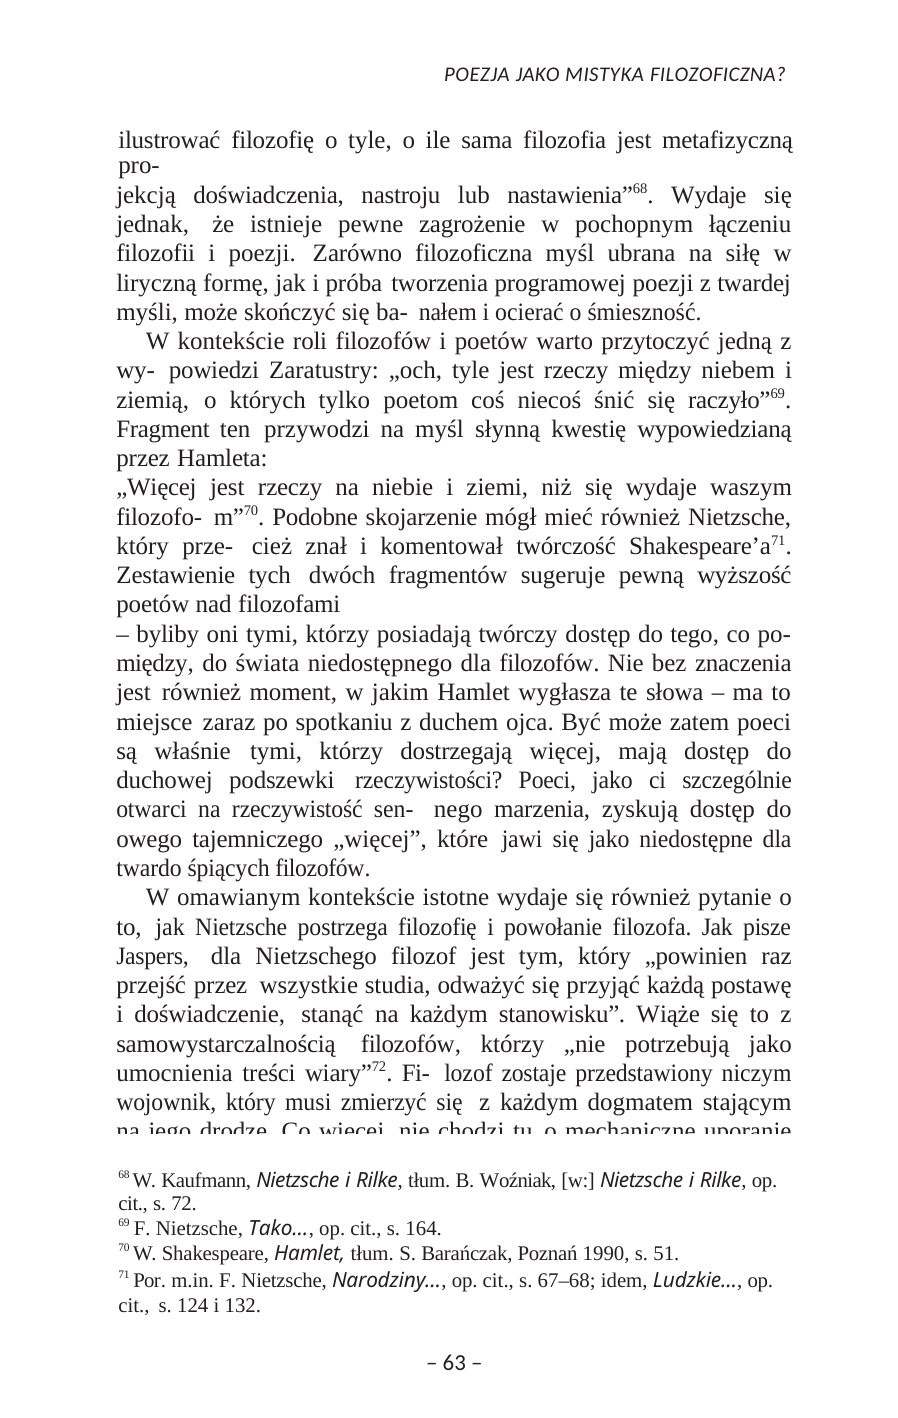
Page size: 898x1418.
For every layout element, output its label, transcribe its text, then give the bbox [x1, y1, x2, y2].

text „Więcej jest rzeczy na niebie i ziemi, niż się wydaje waszym filozofo- m”70. Podobne skojarzenie mógł mieć również Nietzsche, który prze- cież znał i komentował twórczość Shakespeare’a71. Zestawienie tych dwóch fragmentów sugeruje pewną wyższość poetów nad filozofami [116, 472, 792, 618]
text W omawianym kontekście istotne wydaje się również pytanie o to, jak Nietzsche postrzega filozofię i powołanie filozofa. Jak pisze Jaspers, dla Nietzschego filozof jest tym, który „powinien raz przejść przez wszystkie studia, odważyć się przyjąć każdą postawę i doświadczenie, stanąć na każdym stanowisku”. Wiąże się to z samowystarczalnością filozofów, którzy „nie potrzebują jako umocnienia treści wiary”72. Fi- lozof zostaje przedstawiony niczym wojownik, który musi zmierzyć się z każdym dogmatem stającym na jego drodze. Co więcej, nie chodzi tu o mechaniczne uporanie się z pozorem prawdy, lecz o przyjęcie posta- wy, odwagę przyjęcia poglądu przeciwnego i niepokojącego. Te próby charakteru oraz intelektualnej uczciwości sprawiają, że filozof nie po- trzebuje oparcia w pozornych prawdach. [116, 882, 792, 1133]
text W kontekście roli filozofów i poetów warto przytoczyć jedną z wy- powiedzi Zaratustry: „och, tyle jest rzeczy między niebem i ziemią, o których tylko poetom coś niecoś śnić się raczyło”69. Fragment ten przywodzi na myśl słynną kwestię wypowiedzianą przez Hamleta: [116, 326, 792, 472]
text 69 F. Nietzsche, Tako…, op. cit., s. 164. [118, 1215, 793, 1240]
text 71 Por. m.in. F. Nietzsche, Narodziny…, op. cit., s. 67–68; idem, Ludzkie…, op. cit., s. 124 i 132. [118, 1265, 792, 1317]
text 68 W. Kaufmann, Nietzsche i Rilke, tłum. B. Woźniak, [w:] Nietzsche i Rilke, op. cit., s. 72. [118, 1168, 793, 1215]
text – byliby oni tymi, którzy posiadają twórczy dostęp do tego, co po- między, do świata niedostępnego dla filozofów. Nie bez znaczenia jest również moment, w jakim Hamlet wygłasza te słowa – ma to miejsce zaraz po spotkaniu z duchem ojca. Być może zatem poeci są właśnie tymi, którzy dostrzegają więcej, mają dostęp do duchowej podszewki rzeczywistości? Poeci, jako ci szczególnie otwarci na rzeczywistość sen- nego marzenia, zyskują dostęp do owego tajemniczego „więcej”, które jawi się jako niedostępne dla twardo śpiących filozofów. [116, 619, 792, 882]
text – 63 – [426, 1351, 484, 1376]
text POEZJA JAKO MISTYKA FILOZOFICZNA? [444, 62, 792, 86]
text jekcją doświadczenia, nastroju lub nastawienia”68. Wydaje się jednak, że istnieje pewne zagrożenie w pochopnym łączeniu filozofii i poezji. Zarówno filozoficzna myśl ubrana na siłę w liryczną formę, jak i próba tworzenia programowej poezji z twardej myśli, może skończyć się ba- nałem i ocierać o śmieszność. [116, 180, 792, 326]
text ilustrować filozofię o tyle, o ile sama filozofia jest metafizyczną pro- [118, 128, 793, 179]
text 70 W. Shakespeare, Hamlet, tłum. S. Barańczak, Poznań 1990, s. 51. [118, 1240, 793, 1265]
